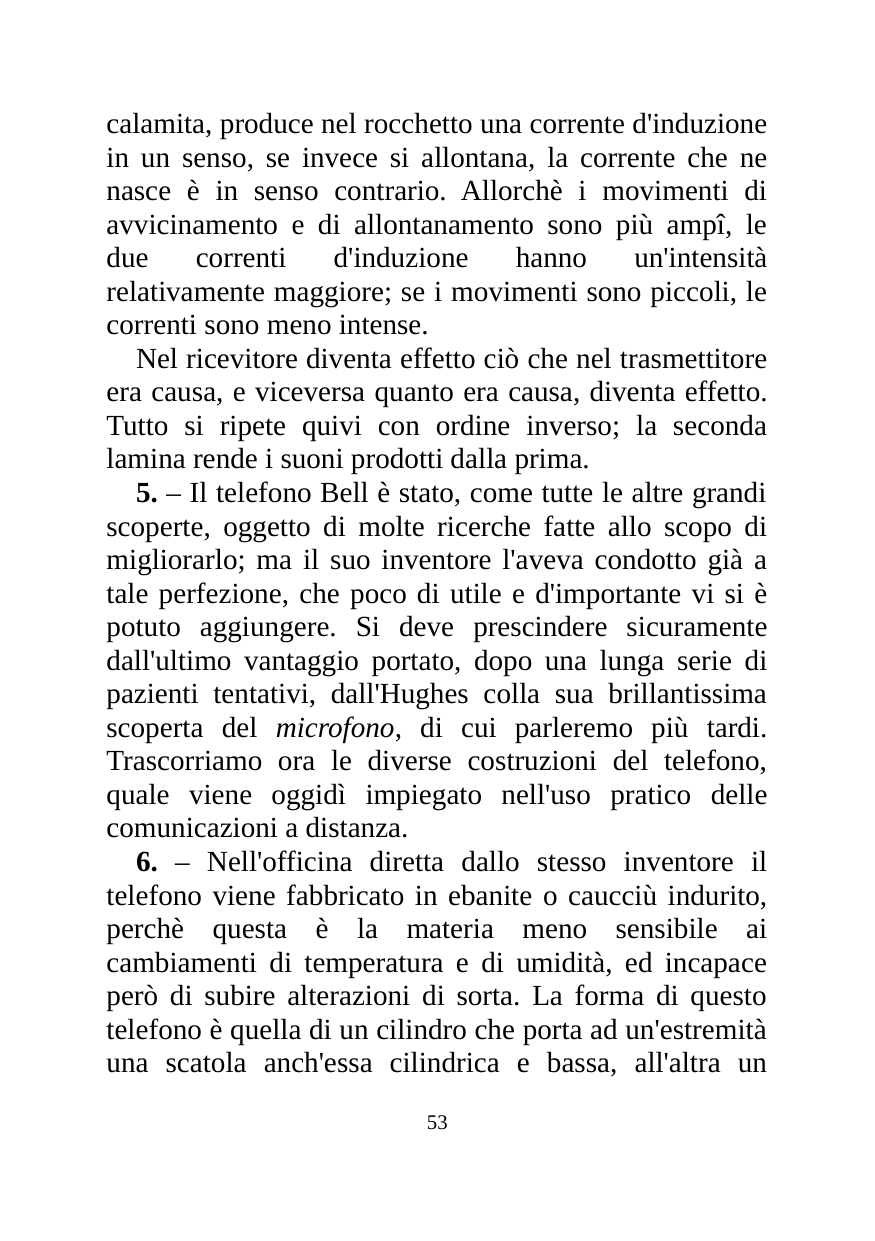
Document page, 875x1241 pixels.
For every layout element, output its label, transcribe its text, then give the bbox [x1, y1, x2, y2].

text Nel ricevitore diventa effetto ciò che nel trasmettitore era causa, e viceversa quanto era causa, diventa effetto. Tutto si ripete quivi con ordine inverso; la seconda lamina rende i suoni prodotti dalla prima. [106, 341, 768, 475]
text 5. – Il telefono Bell è stato, come tutte le altre grandi scoperte, oggetto di molte ricerche fatte allo scopo di migliorarlo; ma il suo inventore l'aveva condotto già a tale perfezione, che poco di utile e d'importante vi si è potuto aggiungere. Si deve prescindere sicuramente dall'ultimo vantaggio portato, dopo una lunga serie di pazienti tentativi, dall'Hughes colla sua brillantissima scoperta del microfono, di cui parleremo più tardi. Trascorriamo ora le diverse costruzioni del telefono, quale viene oggidì impiegato nell'uso pratico delle comunicazioni a distanza. [106, 475, 768, 844]
text 6. – Nell'officina diretta dallo stesso inventore il telefono viene fabbricato in ebanite o caucciù indurito, perchè questa è la materia meno sensibile ai cambiamenti di temperatura e di umidità, ed incapace però di subire alterazioni di sorta. La forma di questo telefono è quella di un cilindro che porta ad un'estremità una scatola anch'essa cilindrica e bassa, all'altra un [106, 844, 768, 1079]
text calamita, produce nel rocchetto una corrente d'induzione in un senso, se invece si allontana, la corrente che ne nasce è in senso contrario. Allorchè i movimenti di avvicinamento e di allontanamento sono più ampî, le due correnti d'induzione hanno un'intensità relativamente maggiore; se i movimenti sono piccoli, le correnti sono meno intense. [106, 106, 768, 341]
